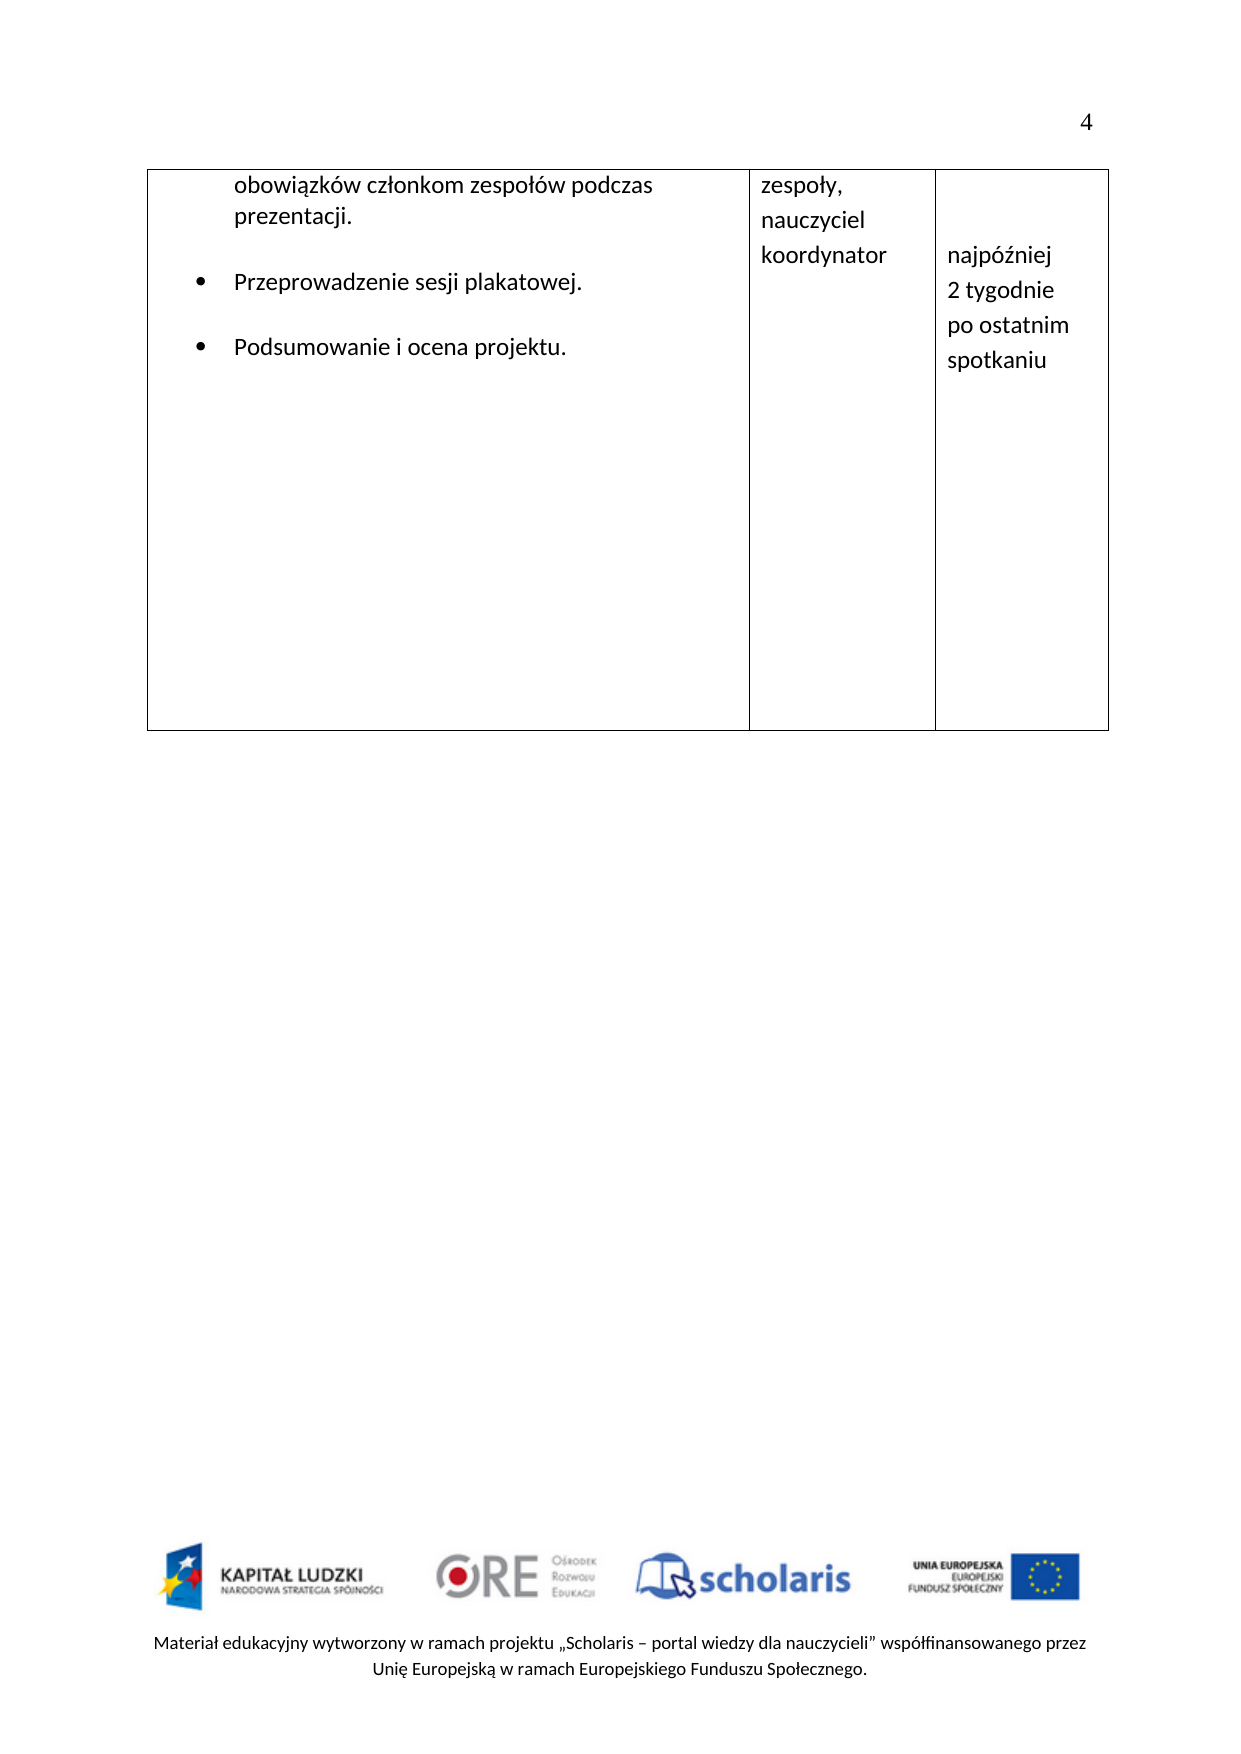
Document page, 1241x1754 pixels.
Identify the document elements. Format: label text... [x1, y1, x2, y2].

table_cell obowiązków członkom zespołów podczas prezentacji. Przeprowadzenie sesji plakatowej. Podsumowanie i ocena projektu. [148, 170, 749, 729]
table_cell zespoły, nauczyciel koordynator [750, 170, 935, 729]
table_cell najpóźniej 2 tygodnie po ostatnim spotkaniu [936, 170, 1108, 729]
